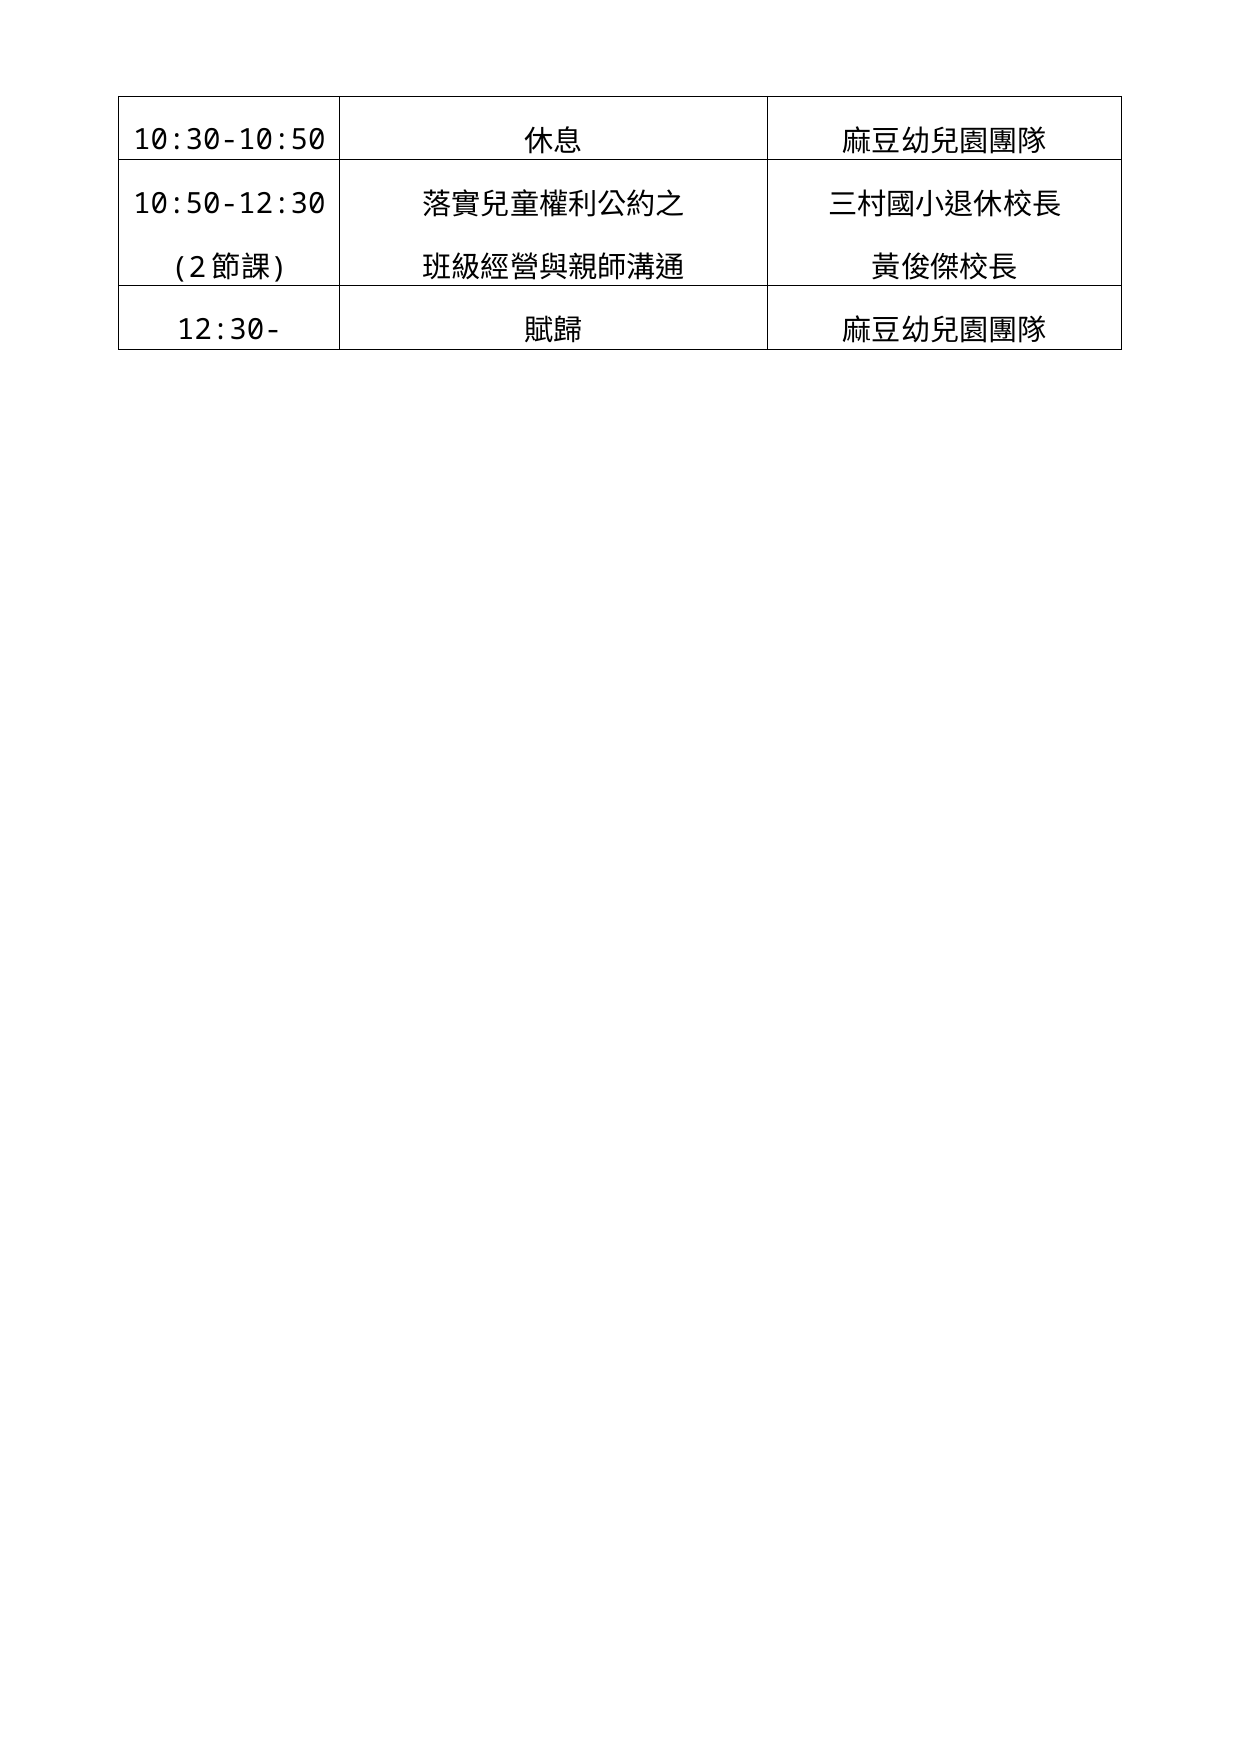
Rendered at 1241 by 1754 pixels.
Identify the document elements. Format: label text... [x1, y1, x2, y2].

table_cell 10:30-10:50 [119, 97, 339, 159]
table_cell 三村國小退休校長 黃俊傑校長 [768, 160, 1121, 285]
table_cell 麻豆幼兒園團隊 [768, 286, 1121, 349]
table_cell 落實兒童權利公約之 班級經營與親師溝通 [340, 160, 767, 285]
table_cell 12:30- [119, 286, 339, 349]
table_cell 10:50-12:30 (2節課) [119, 160, 339, 285]
table_cell 休息 [340, 97, 767, 159]
table_cell 麻豆幼兒園團隊 [768, 97, 1121, 159]
table_cell 賦歸 [340, 286, 767, 349]
